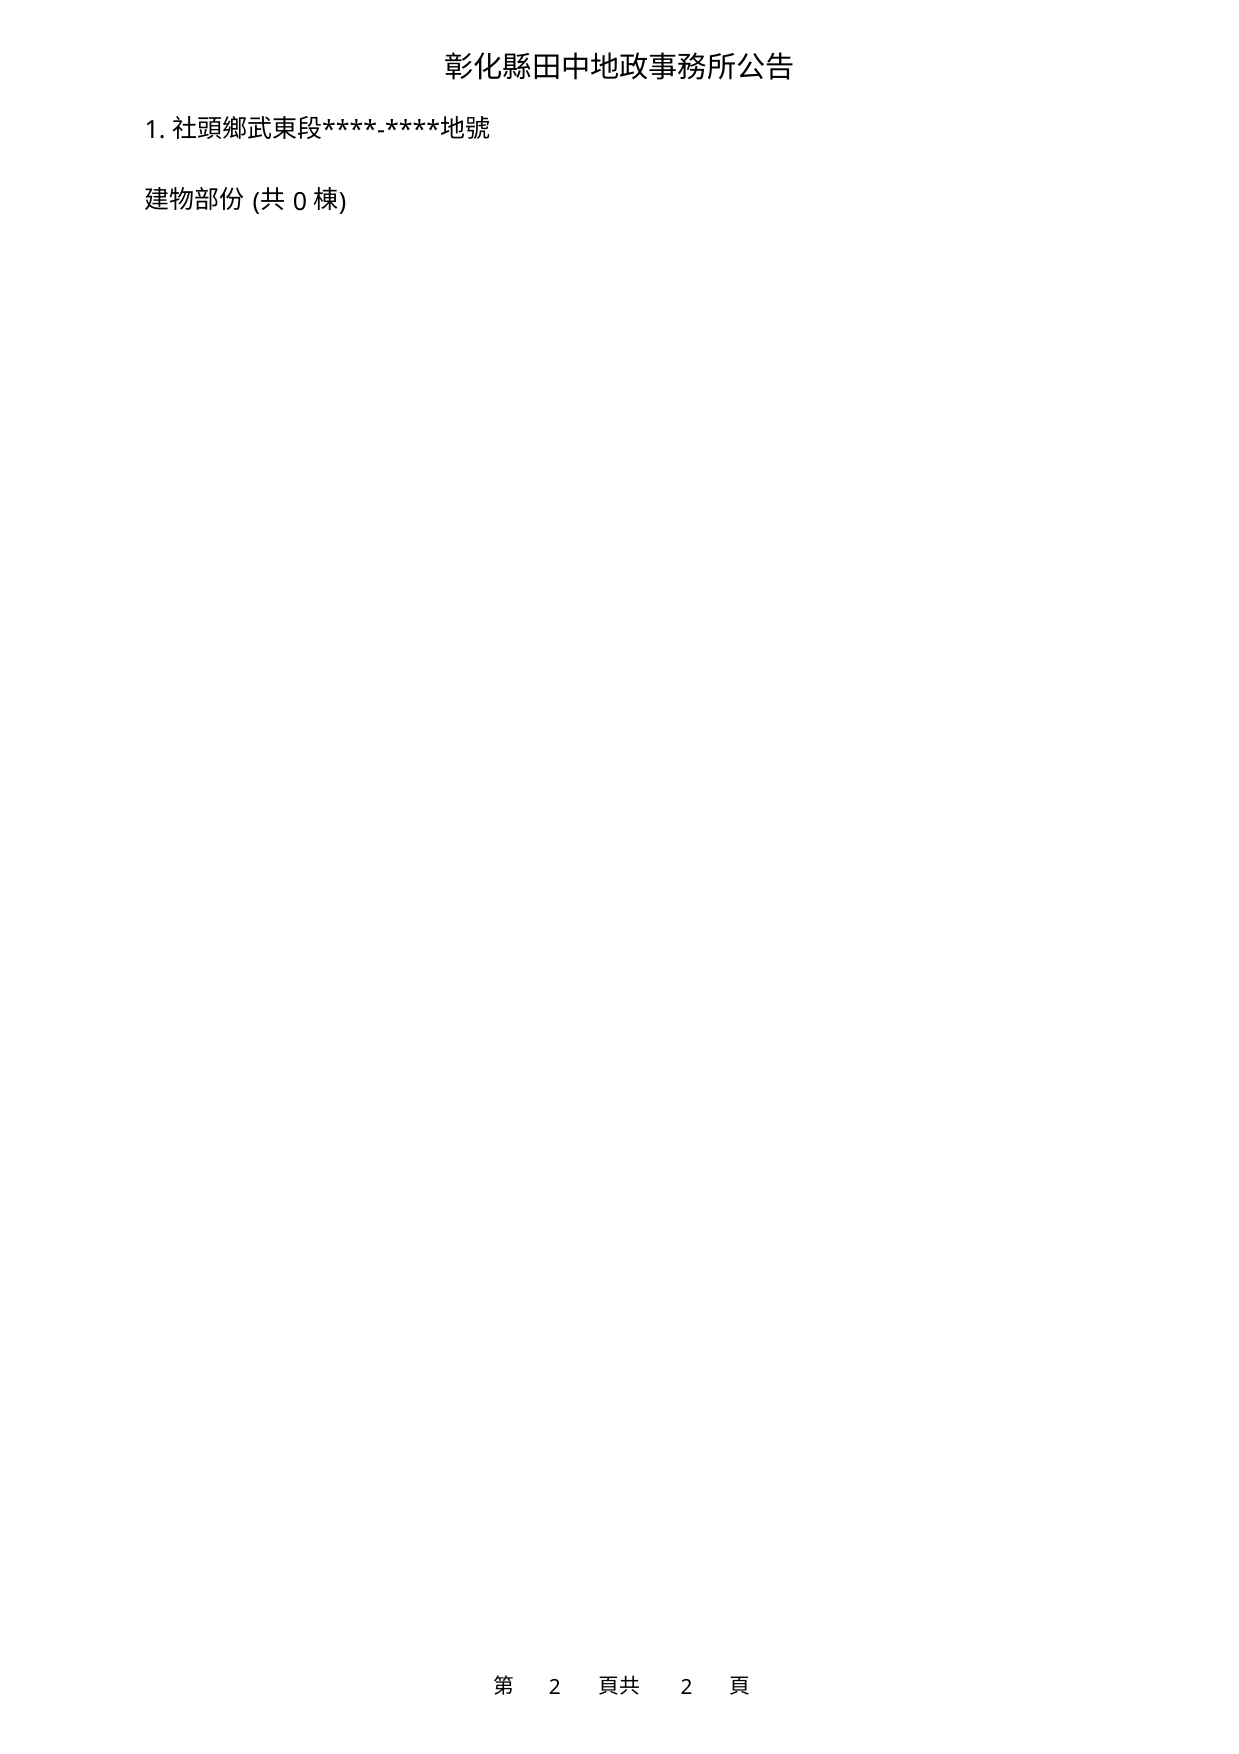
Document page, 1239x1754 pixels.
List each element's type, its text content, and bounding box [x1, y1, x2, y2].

table_cell [653, 239, 719, 1666]
table_header [524, 0, 585, 41]
table_cell [720, 239, 760, 1666]
table_cell [0, 166, 62, 238]
table_cell [1177, 1666, 1239, 1707]
table_cell 彰化縣田中地政事務所公告 [62, 41, 1177, 94]
table_header [653, 0, 719, 41]
table_cell [0, 239, 62, 1666]
table_cell [760, 1666, 1177, 1707]
table_cell 頁共 [585, 1666, 653, 1707]
table_cell [483, 239, 523, 1666]
table_cell [0, 1666, 62, 1707]
table_header [62, 0, 483, 41]
table_cell [585, 239, 653, 1666]
table_cell 2 [653, 1666, 719, 1707]
table_header [585, 0, 653, 41]
table_cell [62, 1666, 483, 1707]
table_cell [0, 41, 62, 94]
table_cell [1177, 166, 1239, 238]
table_header [720, 0, 760, 41]
table_cell [1177, 95, 1239, 166]
table_cell [1177, 41, 1239, 94]
table_cell 頁 [720, 1666, 760, 1707]
table_cell [0, 95, 62, 166]
table_cell [62, 239, 483, 1666]
table_cell [760, 239, 1177, 1666]
table_header [760, 0, 1177, 41]
table_header [483, 0, 523, 41]
table_cell [524, 239, 585, 1666]
table_header [0, 0, 62, 41]
table_cell [1177, 239, 1239, 1666]
table_header [1177, 0, 1239, 41]
table_cell 建物部份 (共 0 棟) [62, 166, 1177, 238]
table_cell 第 [483, 1666, 523, 1707]
table_cell 2 [524, 1666, 585, 1707]
table_cell 1. 社頭鄉武東段****-****地號 [62, 95, 1177, 166]
